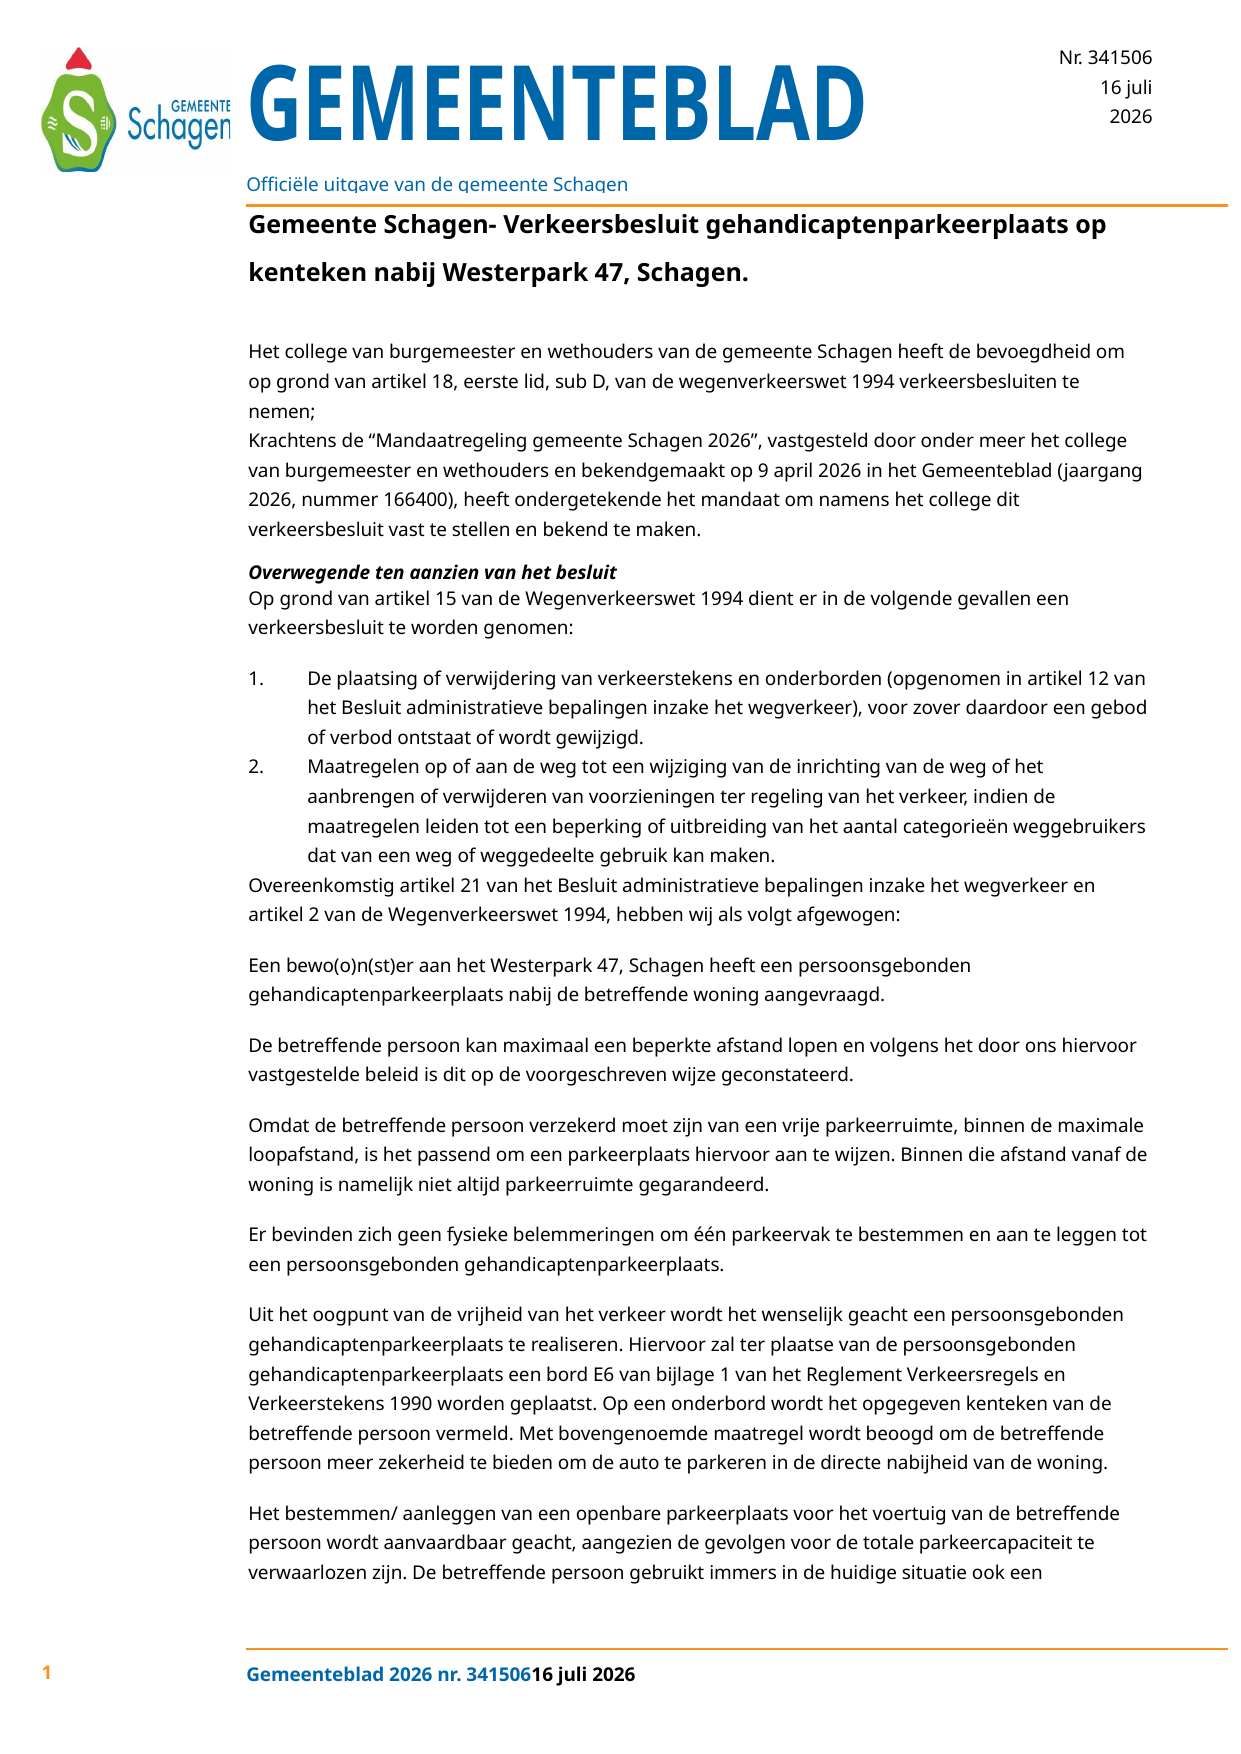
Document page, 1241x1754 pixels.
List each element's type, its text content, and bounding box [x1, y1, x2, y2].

text De betreffende persoon kan maximaal een beperkte afstand lopen en volgens het door ons hiervoor vastgestelde beleid is dit op de voorgeschreven wijze geconstateerd. [248, 1032, 1152, 1087]
list Maatregelen op of aan de weg tot een wijziging van de inrichting van de weg of het aanbrengen of verwijderen van voorzieningen ter regeling van het verkeer, indien de maatregelen leiden tot een beperking of uitbreiding van het aantal categorieën weggebruikers dat van een weg of weggedeelte gebruik kan maken. [248, 754, 1152, 868]
text Uit het oogpunt van de vrijheid van het verkeer wordt het wenselijk geacht een persoonsgebonden gehandicaptenparkeerplaats te realiseren. Hiervoor zal ter plaatse van de persoonsgebonden gehandicaptenparkeerplaats een bord E6 van bijlage 1 van het Reglement Verkeersregels en Verkeerstekens 1990 worden geplaatst. Op een onderbord wordt het opgegeven kenteken van de betreffende persoon vermeld. Met bovengenoemde maatregel wordt beoogd om de betreffende persoon meer zekerheid te bieden om de auto te parkeren in de directe nabijheid van de woning. [248, 1302, 1152, 1475]
text Er bevinden zich geen fysieke belemmeringen om één parkeervak te bestemmen en aan te leggen tot een persoonsgebonden gehandicaptenparkeerplaats. [248, 1222, 1152, 1277]
text Het college van burgemeester en wethouders van de gemeente Schagen heeft de bevoegdheid om op grond van artikel 18, eerste lid, sub D, van de wegenverkeerswet 1994 verkeersbesluiten te nemen; [248, 339, 1152, 423]
picture [41, 47, 231, 172]
text Omdat de betreffende persoon verzekerd moet zijn van een vrije parkeerruimte, binnen de maximale loopafstand, is het passend om een parkeerplaats hiervoor aan te wijzen. Binnen die afstand vanaf de woning is namelijk niet altijd parkeerruimte gegarandeerd. [248, 1112, 1152, 1197]
text Een bewo(o)n(st)er aan het Westerpark 47, Schagen heeft een persoonsgebonden gehandicaptenparkeerplaats nabij de betreffende woning aangevraagd. [248, 952, 1152, 1007]
text Gemeente Schagen- Verkeersbesluit gehandicaptenparkeerplaats op kenteken nabij Westerpark 47, Schagen. [248, 207, 1152, 288]
text Op grond van artikel 15 van de Wegenverkeerswet 1994 dient er in de volgende gevallen een verkeersbesluit te worden genomen: [248, 585, 1152, 640]
text Overwegende ten aanzien van het besluit [248, 559, 1152, 585]
text Overeenkomstig artikel 21 van het Besluit administratieve bepalingen inzake het wegverkeer en artikel 2 van de Wegenverkeerswet 1994, hebben wij als volgt afgewogen: [248, 872, 1152, 927]
list De plaatsing of verwijdering van verkeerstekens en onderborden (opgenomen in artikel 12 van het Besluit administratieve bepalingen inzake het wegverkeer), voor zover daardoor een gebod of verbod ontstaat of wordt gewijzigd. [248, 665, 1152, 750]
text Krachtens de “Mandaatregeling gemeente Schagen 2026”, vastgesteld door onder meer het college van burgemeester en wethouders en bekendgemaakt op 9 april 2026 in het Gemeenteblad (jaargang 2026, nummer 166400), heeft ondergetekende het mandaat om namens het college dit verkeersbesluit vast te stellen en bekend te maken. [248, 427, 1152, 542]
text Het bestemmen/ aanleggen van een openbare parkeerplaats voor het voertuig van de betreffende persoon wordt aanvaardbaar geacht, aangezien de gevolgen voor de totale parkeercapaciteit te verwaarlozen zijn. De betreffende persoon gebruikt immers in de huidige situatie ook een [248, 1500, 1152, 1585]
